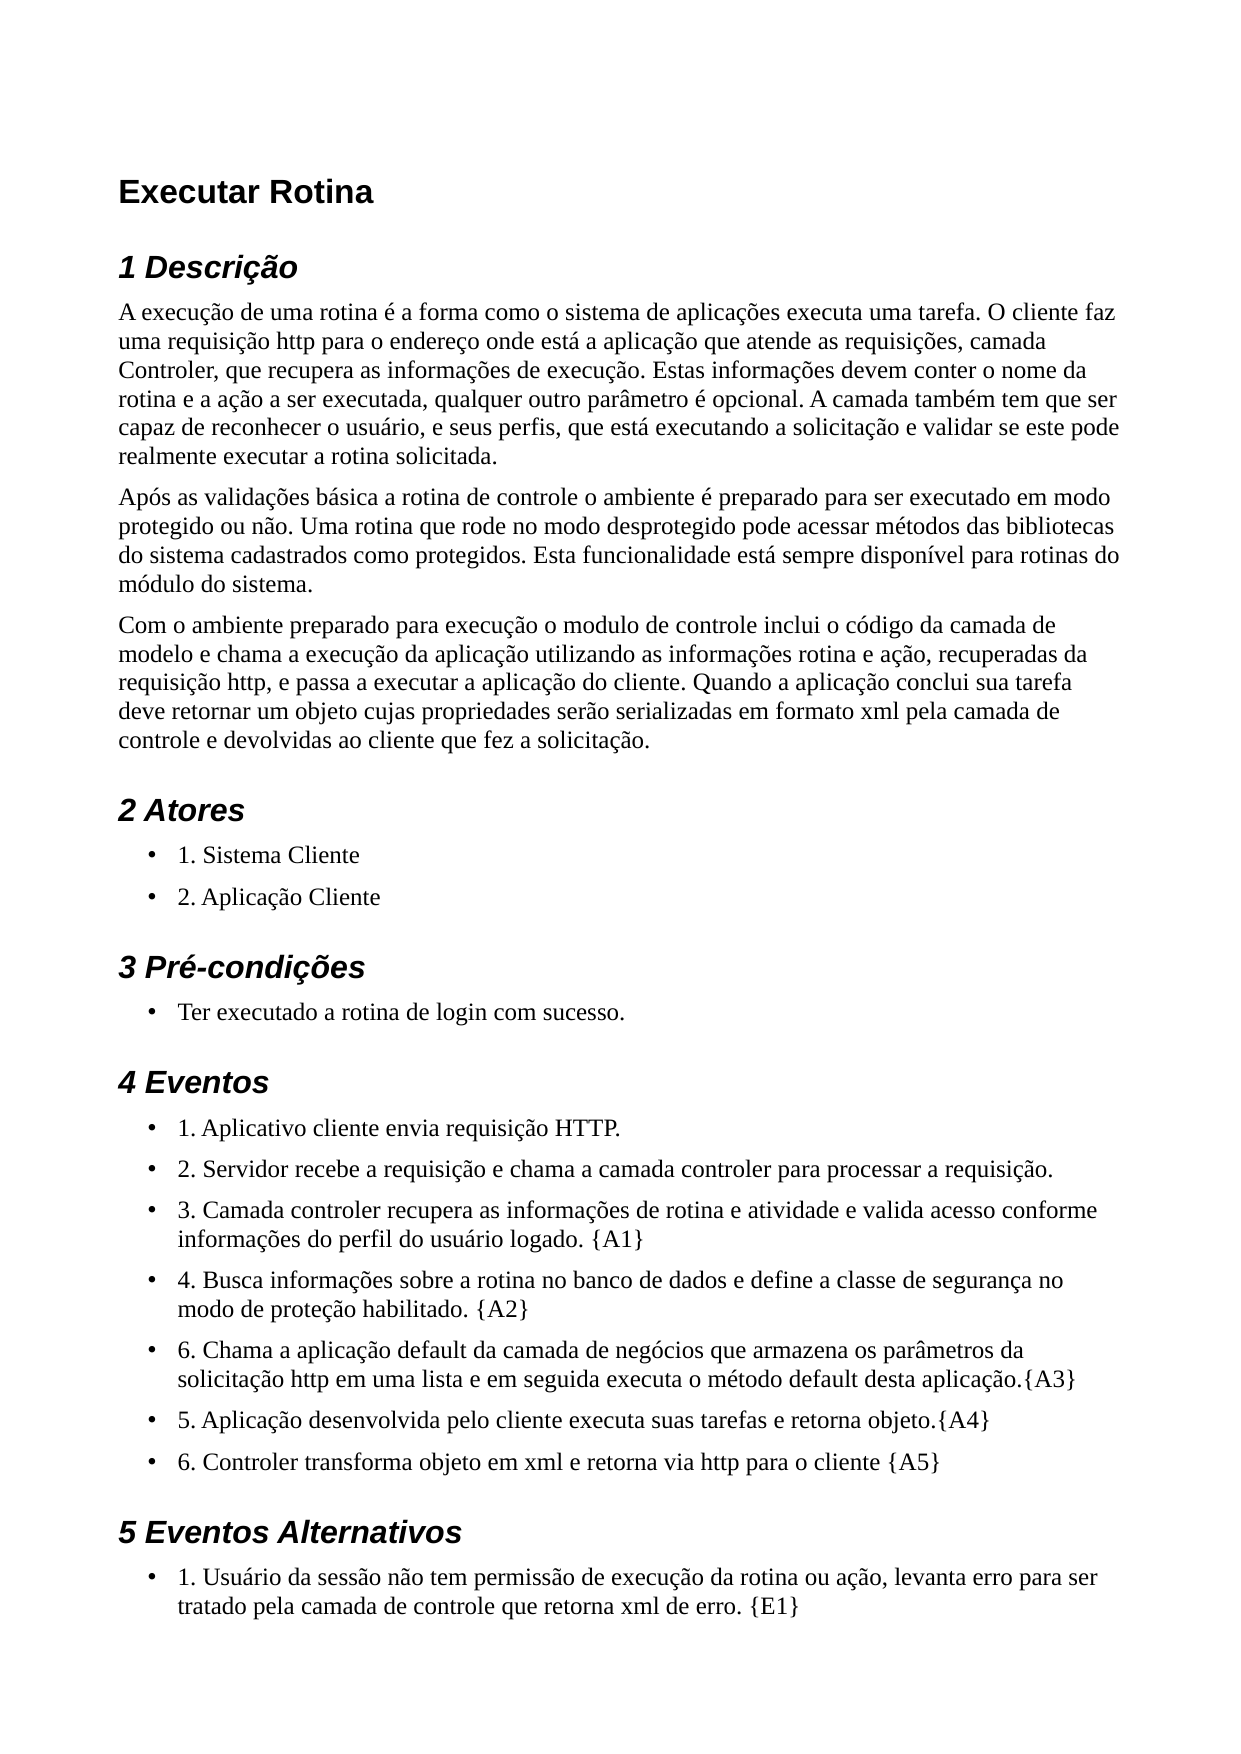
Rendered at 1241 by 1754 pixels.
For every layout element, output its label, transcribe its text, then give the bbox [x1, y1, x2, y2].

text Após as validações básica a rotina de controle o ambiente é preparado para ser executado em modo protegido ou não. Uma rotina que rode no modo desprotegido pode acessar métodos das bibliotecas do sistema cadastrados como protegidos. Esta funcionalidade está sempre disponível para rotinas do módulo do sistema. [118, 482, 1122, 597]
list 1. Sistema Cliente [148, 841, 1122, 869]
subtitle 4 Eventos [118, 1064, 1122, 1101]
subtitle 5 Eventos Alternativos [118, 1513, 1122, 1550]
subtitle 1 Descrição [118, 248, 1122, 285]
list 3. Camada controler recupera as informações de rotina e atividade e valida acesso conforme informações do perfil do usuário logado. {A1} [148, 1196, 1122, 1253]
list 5. Aplicação desenvolvida pelo cliente executa suas tarefas e retorna objeto.{A4} [148, 1406, 1122, 1434]
list Ter executado a rotina de login com sucesso. [148, 997, 1122, 1026]
list 2. Aplicação Cliente [148, 882, 1122, 911]
list 1. Aplicativo cliente envia requisição HTTP. [148, 1113, 1122, 1142]
subtitle 3 Pré-condições [118, 948, 1122, 985]
list 1. Usuário da sessão não tem permissão de execução da rotina ou ação, levanta erro para ser tratado pela camada de controle que retorna xml de erro. {E1} [148, 1562, 1122, 1620]
list 2. Servidor recebe a requisição e chama a camada controler para processar a requisição. [148, 1154, 1122, 1183]
subtitle 2 Atores [118, 791, 1122, 828]
list 6. Chama a aplicação default da camada de negócios que armazena os parâmetros da solicitação http em uma lista e em seguida executa o método default desta aplicação.{A3} [148, 1336, 1122, 1393]
subtitle Executar Rotina [118, 172, 1122, 211]
list 4. Busca informações sobre a rotina no banco de dados e define a classe de segurança no modo de proteção habilitado. {A2} [148, 1266, 1122, 1323]
list 6. Controler transforma objeto em xml e retorna via http para o cliente {A5} [148, 1447, 1122, 1476]
text A execução de uma rotina é a forma como o sistema de aplicações executa uma tarefa. O cliente faz uma requisição http para o endereço onde está a aplicação que atende as requisições, camada Controler, que recupera as informações de execução. Estas informações devem conter o nome da rotina e a ação a ser executada, qualquer outro parâmetro é opcional. A camada também tem que ser capaz de reconhecer o usuário, e seus perfis, que está executando a solicitação e validar se este pode realmente executar a rotina solicitada. [118, 297, 1122, 470]
text Com o ambiente preparado para execução o modulo de controle inclui o código da camada de modelo e chama a execução da aplicação utilizando as informações rotina e ação, recuperadas da requisição http, e passa a executar a aplicação do cliente. Quando a aplicação conclui sua tarefa deve retornar um objeto cujas propriedades serão serializadas em formato xml pela camada de controle e devolvidas ao cliente que fez a solicitação. [118, 610, 1122, 754]
